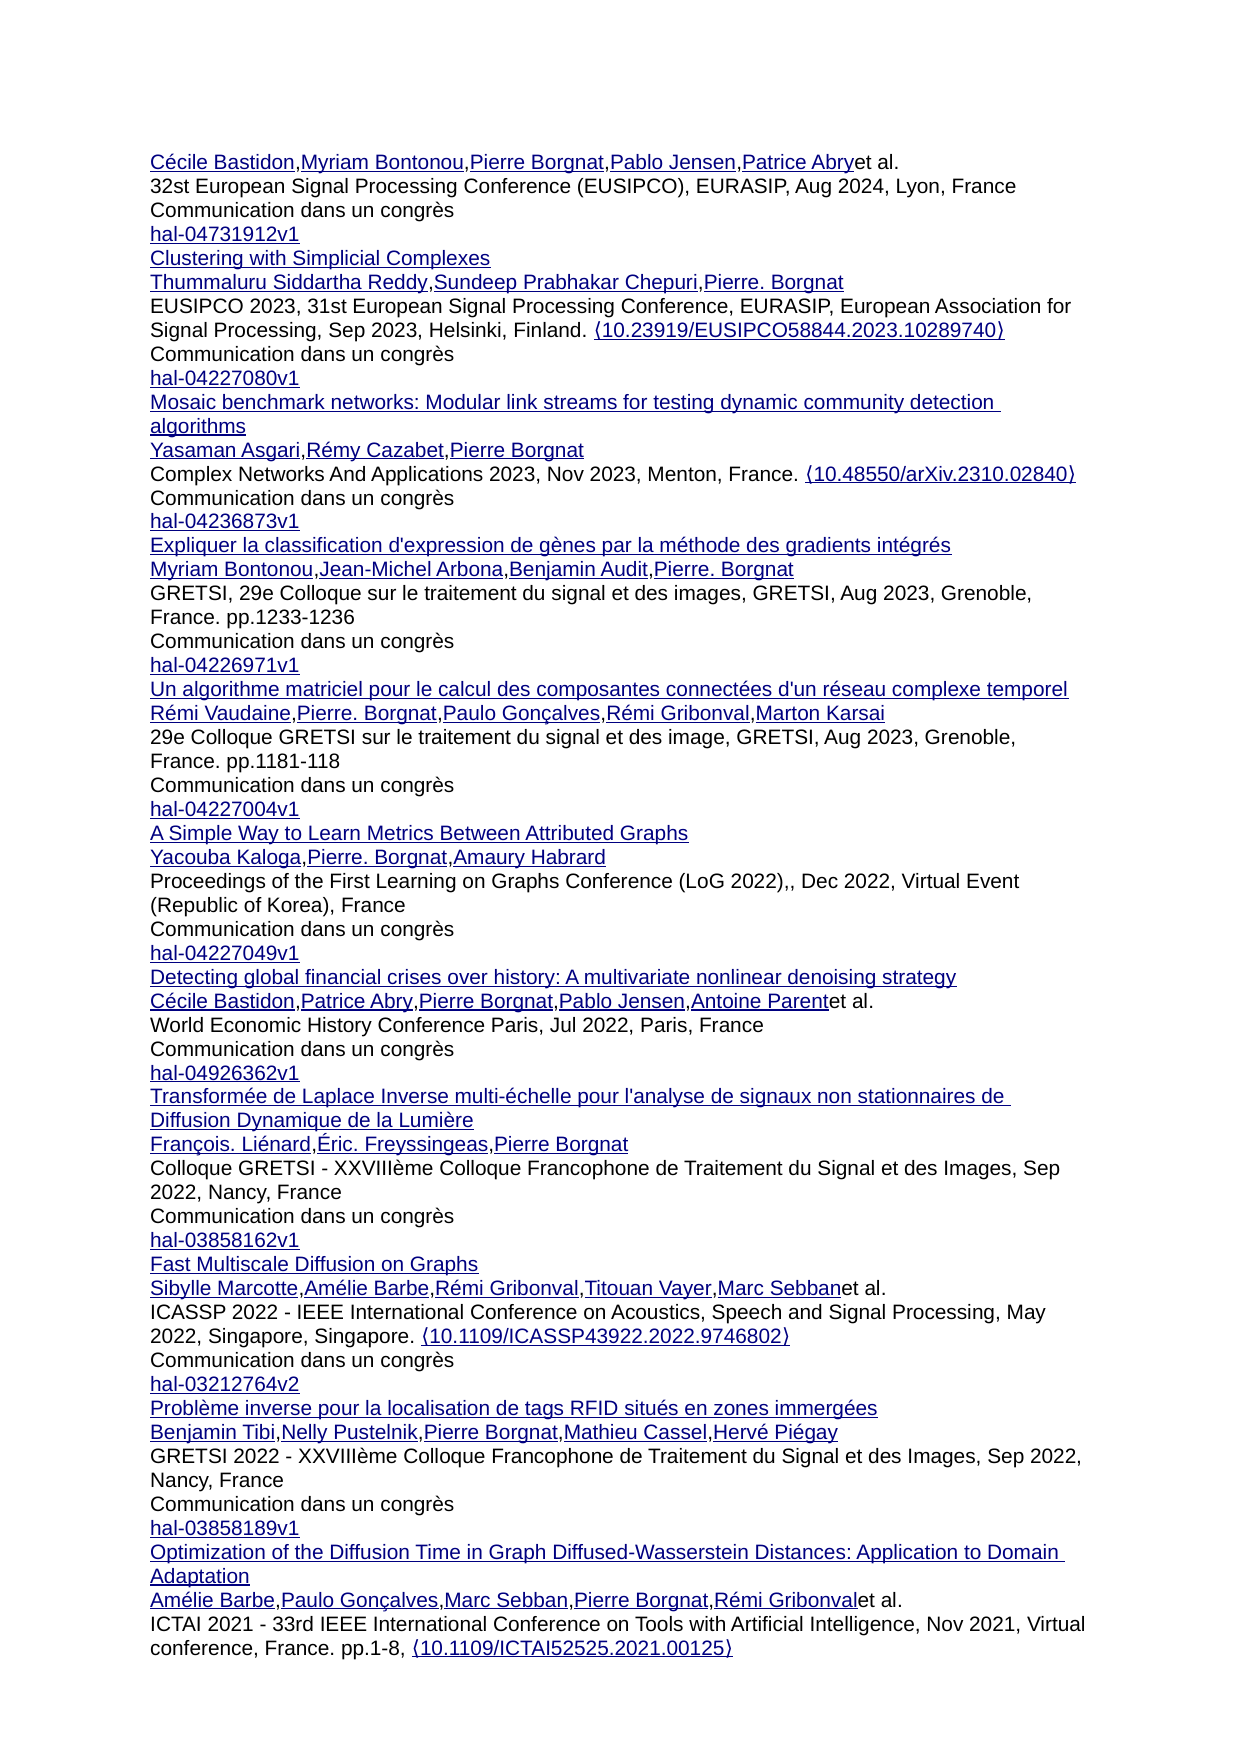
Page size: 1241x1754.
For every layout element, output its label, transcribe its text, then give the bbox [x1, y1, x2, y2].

table_cell Fast Multiscale Diffusion on Graphs Sibylle Marcotte,Amélie Barbe,Rémi Gribonval,Titouan Vayer,Marc Sebbanet al. ICASSP 2022 - IEEE International Conference on Acoustics, Speech and Signal Processing, May 2022, Singapore, Singapore. ⟨10.1109/ICASSP43922.2022.9746802⟩ Communication dans un congrès hal-03212764v2 [150, 1252, 1090, 1396]
table_cell Un algorithme matriciel pour le calcul des composantes connectées d'un réseau complexe temporel Rémi Vaudaine,Pierre. Borgnat,Paulo Gonçalves,Rémi Gribonval,Marton Karsai 29e Colloque GRETSI sur le traitement du signal et des image, GRETSI, Aug 2023, Grenoble, France. pp.1181-118 Communication dans un congrès hal-04227004v1 [150, 677, 1090, 821]
table_cell Clustering with Simplicial Complexes Thummaluru Siddartha Reddy,Sundeep Prabhakar Chepuri,Pierre. Borgnat EUSIPCO 2023, 31st European Signal Processing Conference, EURASIP, European Association for Signal Processing, Sep 2023, Helsinki, Finland. ⟨10.23919/EUSIPCO58844.2023.10289740⟩ Communication dans un congrès hal-04227080v1 [150, 246, 1090, 389]
table_cell Optimization of the Diffusion Time in Graph Diffused-Wasserstein Distances: Application to Domain Adaptation Amélie Barbe,Paulo Gonçalves,Marc Sebban,Pierre Borgnat,Rémi Gribonvalet al. ICTAI 2021 - 33rd IEEE International Conference on Tools with Artificial Intelligence, Nov 2021, Virtual conference, France. pp.1-8, ⟨10.1109/ICTAI52525.2021.00125⟩ [150, 1540, 1090, 1659]
table_cell Problème inverse pour la localisation de tags RFID situés en zones immergées Benjamin Tibi,Nelly Pustelnik,Pierre Borgnat,Mathieu Cassel,Hervé Piégay GRETSI 2022 - XXVIIIème Colloque Francophone de Traitement du Signal et des Images, Sep 2022, Nancy, France Communication dans un congrès hal-03858189v1 [150, 1396, 1090, 1539]
table_cell A Simple Way to Learn Metrics Between Attributed Graphs Yacouba Kaloga,Pierre. Borgnat,Amaury Habrard Proceedings of the First Learning on Graphs Conference (LoG 2022),, Dec 2022, Virtual Event (Republic of Korea), France Communication dans un congrès hal-04227049v1 [150, 821, 1090, 964]
table_cell Mosaic benchmark networks: Modular link streams for testing dynamic community detection algorithms Yasaman Asgari,Rémy Cazabet,Pierre Borgnat Complex Networks And Applications 2023, Nov 2023, Menton, France. ⟨10.48550/arXiv.2310.02840⟩ Communication dans un congrès hal-04236873v1 [150, 390, 1090, 533]
table_cell Cécile Bastidon,Myriam Bontonou,Pierre Borgnat,Pablo Jensen,Patrice Abryet al. 32st European Signal Processing Conference (EUSIPCO), EURASIP, Aug 2024, Lyon, France Communication dans un congrès hal-04731912v1 [150, 150, 1090, 246]
table_cell Expliquer la classification d'expression de gènes par la méthode des gradients intégrés Myriam Bontonou,Jean-Michel Arbona,Benjamin Audit,Pierre. Borgnat GRETSI, 29e Colloque sur le traitement du signal et des images, GRETSI, Aug 2023, Grenoble, France. pp.1233-1236 Communication dans un congrès hal-04226971v1 [150, 533, 1090, 677]
table_cell Detecting global financial crises over history: A multivariate nonlinear denoising strategy Cécile Bastidon,Patrice Abry,Pierre Borgnat,Pablo Jensen,Antoine Parentet al. World Economic History Conference Paris, Jul 2022, Paris, France Communication dans un congrès hal-04926362v1 [150, 965, 1090, 1084]
table_cell Transformée de Laplace Inverse multi-échelle pour l'analyse de signaux non stationnaires de Diffusion Dynamique de la Lumière François. Liénard,Éric. Freyssingeas,Pierre Borgnat Colloque GRETSI - XXVIIIème Colloque Francophone de Traitement du Signal et des Images, Sep 2022, Nancy, France Communication dans un congrès hal-03858162v1 [150, 1084, 1090, 1252]
